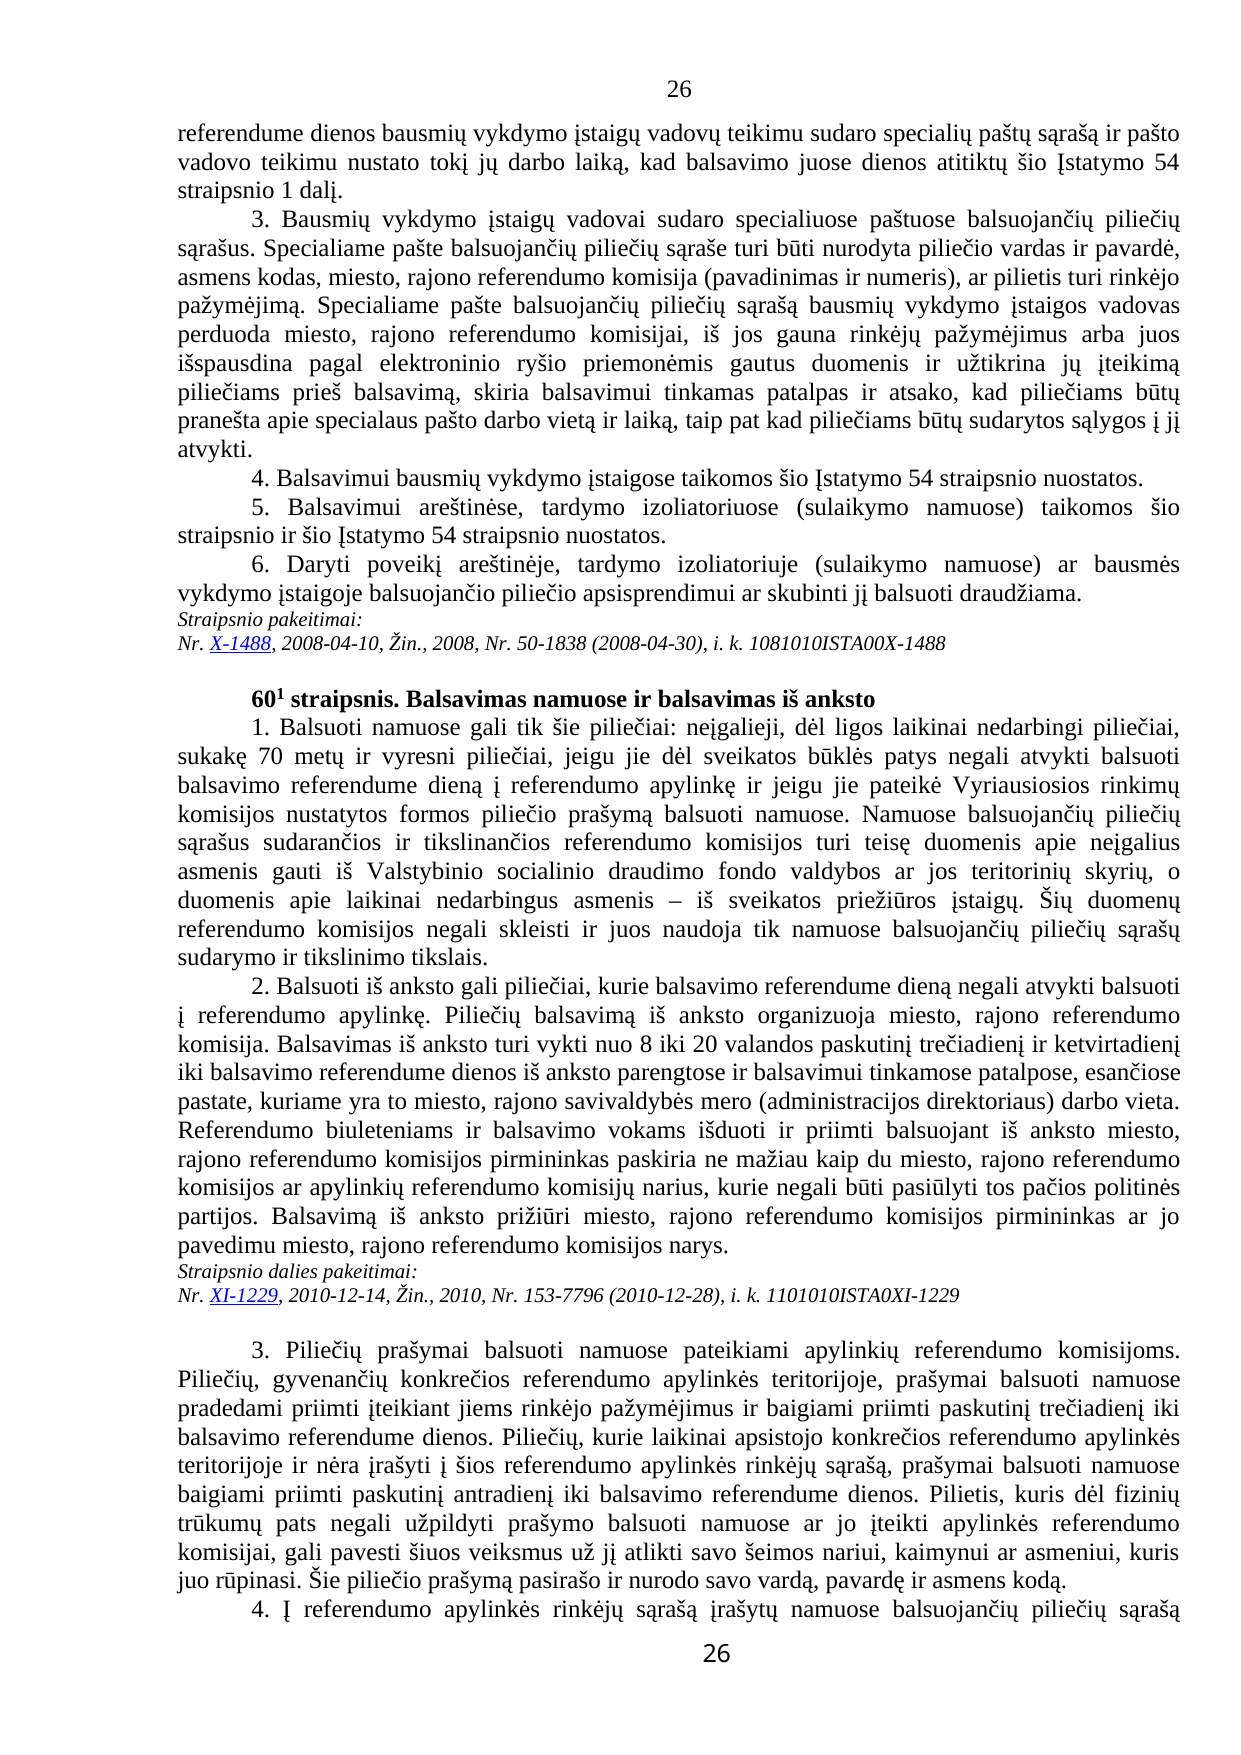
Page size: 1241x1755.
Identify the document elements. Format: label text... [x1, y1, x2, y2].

text 6. Daryti poveikį areštinėje, tardymo izoliatoriuje (sulaikymo namuose) ar bausmės vykdymo įstaigoje balsuojančio piliečio apsisprendimui ar skubinti jį balsuoti draudžiama. [177, 549, 1181, 607]
text 4. Balsavimui bausmių vykdymo įstaigose taikomos šio Įstatymo 54 straipsnio nuostatos. [177, 463, 1181, 492]
text 4. Į referendumo apylinkės rinkėjų sąrašą įrašytų namuose balsuojančių piliečių sąrašą [177, 1594, 1181, 1623]
text Nr. XI-1229, 2010-12-14, Žin., 2010, Nr. 153-7796 (2010-12-28), i. k. 1101010ISTA0XI-1229 [177, 1283, 1181, 1307]
text 5. Balsavimui areštinėse, tardymo izoliatoriuose (sulaikymo namuose) taikomos šio straipsnio ir šio Įstatymo 54 straipsnio nuostatos. [177, 492, 1181, 549]
text 2. Balsuoti iš anksto gali piliečiai, kurie balsavimo referendume dieną negali atvykti balsuoti į referendumo apylinkę. Piliečių balsavimą iš anksto organizuoja miesto, rajono referendumo komisija. Balsavimas iš anksto turi vykti nuo 8 iki 20 valandos paskutinį trečiadienį ir ketvirtadienį iki balsavimo referendume dienos iš anksto parengtose ir balsavimui tinkamose patalpose, esančiose pastate, kuriame yra to miesto, rajono savivaldybės mero (administracijos direktoriaus) darbo vieta. Referendumo biuleteniams ir balsavimo vokams išduoti ir priimti balsuojant iš anksto miesto, rajono referendumo komisijos pirmininkas paskiria ne mažiau kaip du miesto, rajono referendumo komisijos ar apylinkių referendumo komisijų narius, kurie negali būti pasiūlyti tos pačios politinės partijos. Balsavimą iš anksto prižiūri miesto, rajono referendumo komisijos pirmininkas ar jo pavedimu miesto, rajono referendumo komisijos narys. [177, 971, 1181, 1259]
text 3. Bausmių vykdymo įstaigų vadovai sudaro specialiuose paštuose balsuojančių piliečių sąrašus. Specialiame pašte balsuojančių piliečių sąraše turi būti nurodyta piliečio vardas ir pavardė, asmens kodas, miesto, rajono referendumo komisija (pavadinimas ir numeris), ar pilietis turi rinkėjo pažymėjimą. Specialiame pašte balsuojančių piliečių sąrašą bausmių vykdymo įstaigos vadovas perduoda miesto, rajono referendumo komisijai, iš jos gauna rinkėjų pažymėjimus arba juos išspausdina pagal elektroninio ryšio priemonėmis gautus duomenis ir užtikrina jų įteikimą piliečiams prieš balsavimą, skiria balsavimui tinkamas patalpas ir atsako, kad piliečiams būtų pranešta apie specialaus pašto darbo vietą ir laiką, taip pat kad piliečiams būtų sudarytos sąlygos į jį atvykti. [177, 204, 1181, 463]
text 601 straipsnis. Balsavimas namuose ir balsavimas iš anksto [177, 684, 1181, 712]
text 3. Piliečių prašymai balsuoti namuose pateikiami apylinkių referendumo komisijoms. Piliečių, gyvenančių konkrečios referendumo apylinkės teritorijoje, prašymai balsuoti namuose pradedami priimti įteikiant jiems rinkėjo pažymėjimus ir baigiami priimti paskutinį trečiadienį iki balsavimo referendume dienos. Piliečių, kurie laikinai apsistojo konkrečios referendumo apylinkės teritorijoje ir nėra įrašyti į šios referendumo apylinkės rinkėjų sąrašą, prašymai balsuoti namuose baigiami priimti paskutinį antradienį iki balsavimo referendume dienos. Pilietis, kuris dėl fizinių trūkumų pats negali užpildyti prašymo balsuoti namuose ar jo įteikti apylinkės referendumo komisijai, gali pavesti šiuos veiksmus už jį atlikti savo šeimos nariui, kaimynui ar asmeniui, kuris juo rūpinasi. Šie piliečio prašymą pasirašo ir nurodo savo vardą, pavardę ir asmens kodą. [177, 1336, 1181, 1594]
text Straipsnio dalies pakeitimai: [177, 1259, 1181, 1283]
text Straipsnio pakeitimai: [177, 607, 1181, 631]
text referendume dienos bausmių vykdymo įstaigų vadovų teikimu sudaro specialių paštų sąrašą ir pašto vadovo teikimu nustato tokį jų darbo laiką, kad balsavimo juose dienos atitiktų šio Įstatymo 54 straipsnio 1 dalį. [177, 118, 1181, 204]
text 1. Balsuoti namuose gali tik šie piliečiai: neįgalieji, dėl ligos laikinai nedarbingi piliečiai, sukakę 70 metų ir vyresni piliečiai, jeigu jie dėl sveikatos būklės patys negali atvykti balsuoti balsavimo referendume dieną į referendumo apylinkę ir jeigu jie pateikė Vyriausiosios rinkimų komisijos nustatytos formos piliečio prašymą balsuoti namuose. Namuose balsuojančių piliečių sąrašus sudarančios ir tikslinančios referendumo komisijos turi teisę duomenis apie neįgalius asmenis gauti iš Valstybinio socialinio draudimo fondo valdybos ar jos teritorinių skyrių, o duomenis apie laikinai nedarbingus asmenis – iš sveikatos priežiūros įstaigų. Šių duomenų referendumo komisijos negali skleisti ir juos naudoja tik namuose balsuojančių piliečių sąrašų sudarymo ir tikslinimo tikslais. [177, 712, 1181, 971]
text Nr. X-1488, 2008-04-10, Žin., 2008, Nr. 50-1838 (2008-04-30), i. k. 1081010ISTA00X-1488 [177, 631, 1181, 655]
